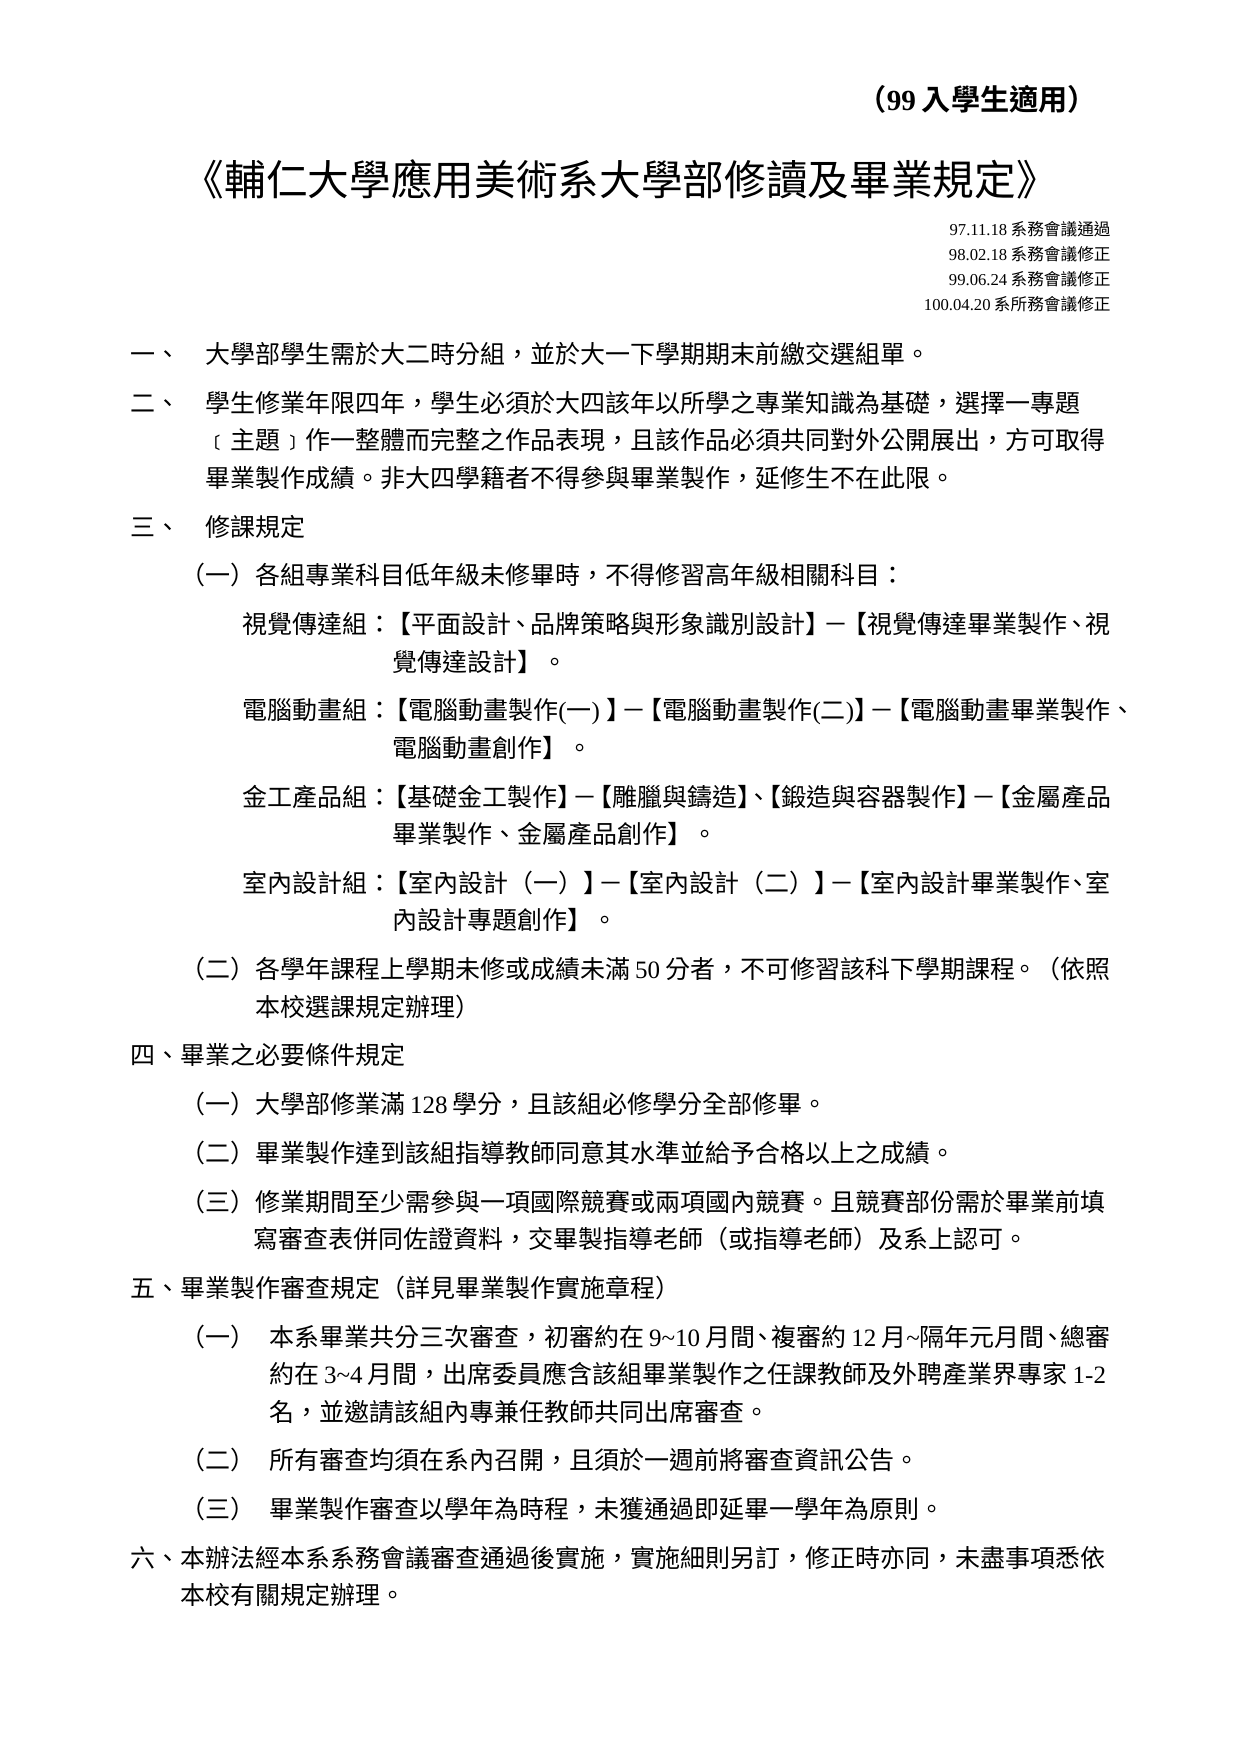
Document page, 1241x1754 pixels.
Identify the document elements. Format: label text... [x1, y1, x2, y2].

text 金工產品組：【基礎金工製作】－【雕臘與鑄造】、【鍛造與容器製作】－【金屬產品畢業製作、金屬產品創作】。 [242, 776, 1110, 851]
text （一）大學部修業滿128學分，且該組必修學分全部修畢。 [180, 1084, 1110, 1121]
text 99.06.24系務會議修正 [130, 265, 1110, 290]
list 本系畢業共分三次審查，初審約在9~10月間、複審約12月~隔年元月間、總審約在3~4月間，出席委員應含該組畢業製作之任課教師及外聘產業界專家1-2名，並邀請該組內專兼任教師共同出席審查。 [180, 1316, 1110, 1429]
text （99入學生適用） [857, 76, 1183, 118]
text 100.04.20系所務會議修正 [130, 290, 1110, 315]
text 四、畢業之必要條件規定 [130, 1035, 1110, 1073]
text （一）各組專業科目低年級未修畢時，不得修習高年級相關科目： [180, 555, 1110, 593]
text 《輔仁大學應用美術系大學部修讀及畢業規定》 [130, 140, 1110, 215]
text [842, 68, 1199, 126]
text 視覺傳達組：【平面設計、品牌策略與形象識別設計】－【視覺傳達畢業製作、視覺傳達設計】。 [242, 604, 1110, 679]
text （三）修業期間至少需參與一項國際競賽或兩項國內競賽。且競賽部份需於畢業前填寫審查表併同佐證資料，交畢製指導老師（或指導老師）及系上認可。 [180, 1181, 1110, 1256]
text 97.11.18系務會議通過 [130, 215, 1110, 240]
list 學生修業年限四年，學生必須於大四該年以所學之專業知識為基礎，選擇一專題﹝主題﹞作一整體而完整之作品表現，且該作品必須共同對外公開展出，方可取得畢業製作成績。非大四學籍者不得參與畢業製作，延修生不在此限。 [130, 383, 1110, 495]
text 98.02.18系務會議修正 [130, 240, 1110, 265]
list 修課規定 [130, 506, 1110, 544]
list 所有審查均須在系內召開，且須於一週前將審查資訊公告。 [180, 1440, 1110, 1478]
text 室內設計組：【室內設計（一）】－【室內設計（二）】－【室內設計畢業製作、室內設計專題創作】。 [242, 863, 1110, 938]
list 畢業製作審查以學年為時程，未獲通過即延畢一學年為原則。 [180, 1489, 1110, 1526]
list 大學部學生需於大二時分組，並於大一下學期期末前繳交選組單。 [130, 334, 1110, 371]
text （二）各學年課程上學期未修或成績未滿50分者，不可修習該科下學期課程。（依照本校選課規定辦理） [180, 949, 1110, 1024]
text 電腦動畫組：【電腦動畫製作(一) 】－【電腦動畫製作(二)】－【電腦動畫畢業製作、電腦動畫創作】。 [242, 690, 1110, 765]
text 六、本辦法經本系系務會議審查通過後實施，實施細則另訂，修正時亦同，未盡事項悉依本校有關規定辦理。 [130, 1538, 1110, 1613]
text （二）畢業製作達到該組指導教師同意其水準並給予合格以上之成績。 [180, 1133, 1110, 1170]
text 五、畢業製作審查規定（詳見畢業製作實施章程） [130, 1268, 1110, 1305]
